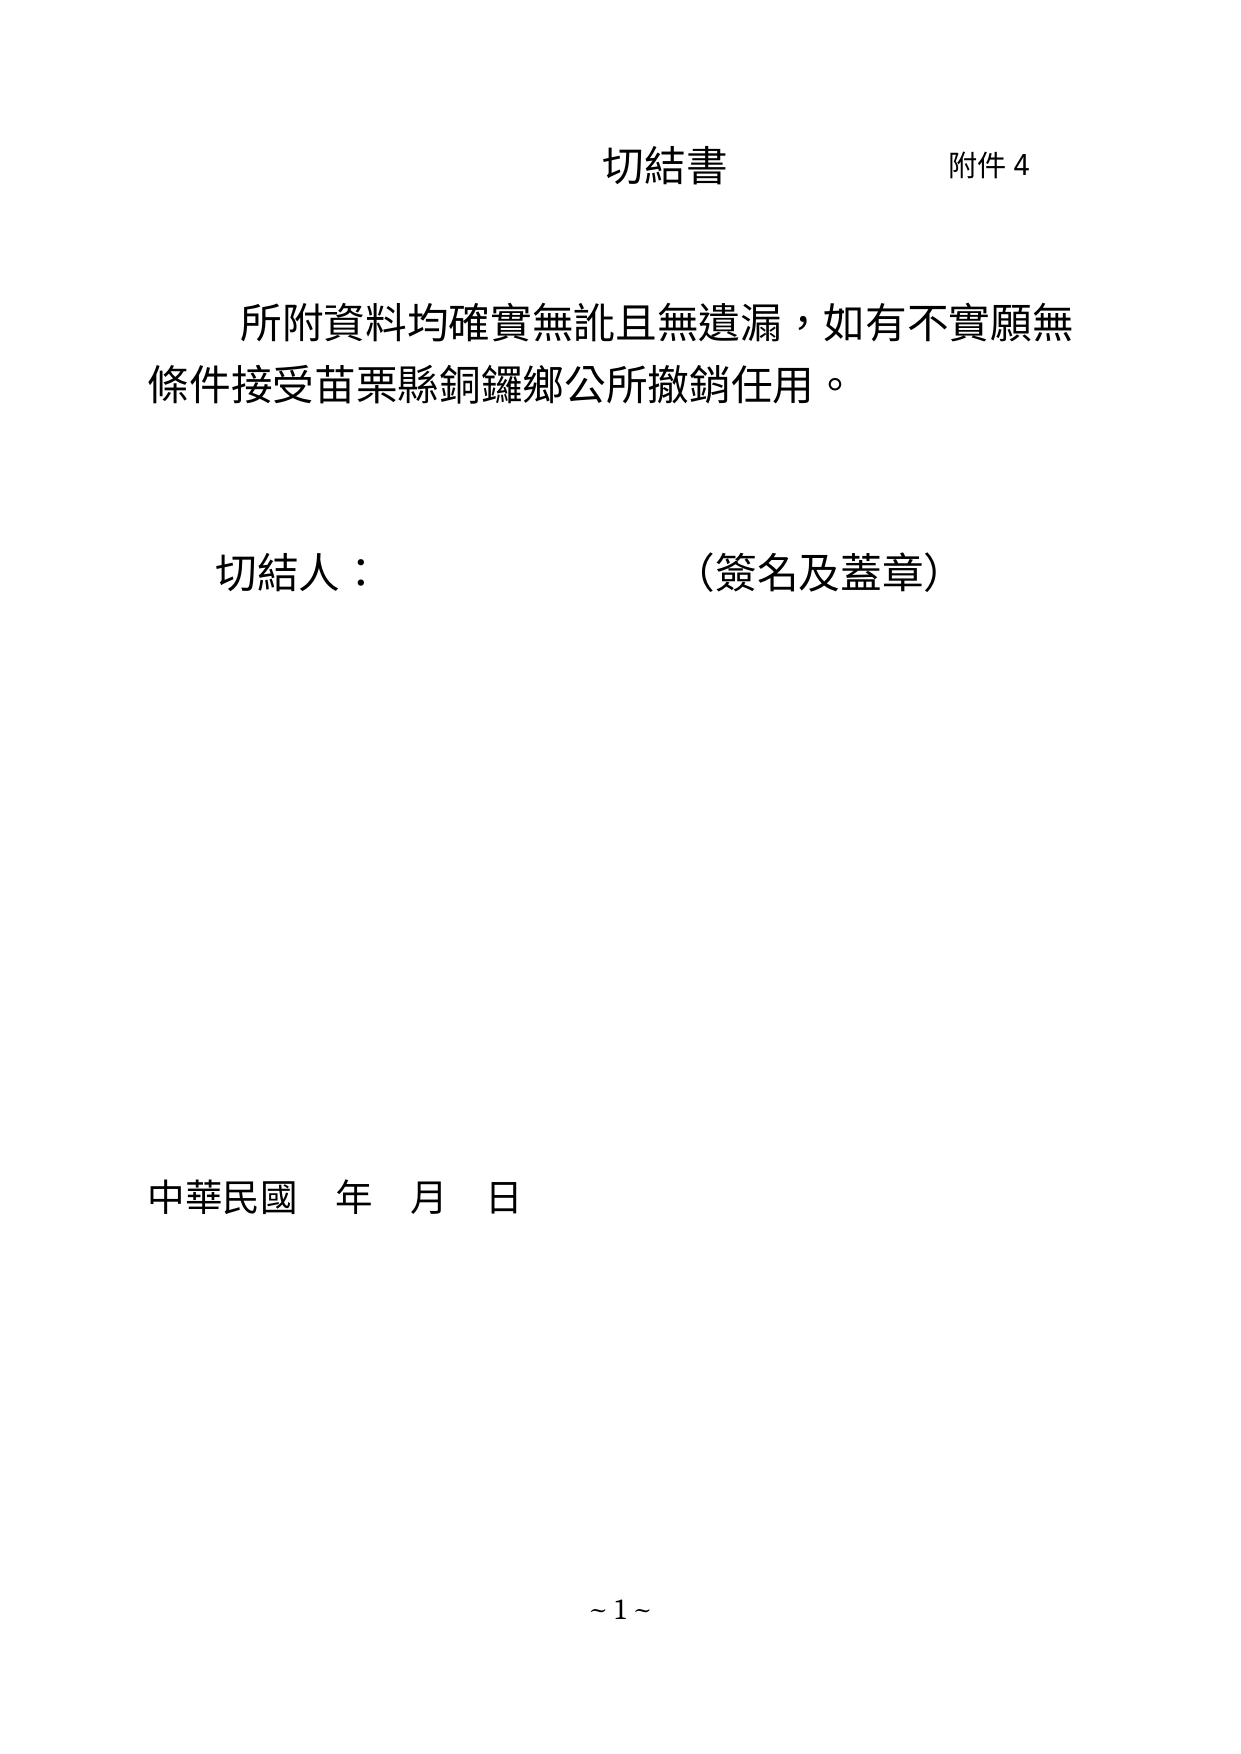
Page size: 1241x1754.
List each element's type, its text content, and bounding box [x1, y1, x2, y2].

text 切結書 附件4 [148, 91, 1092, 216]
text 切結人： （簽名及蓋章） [148, 528, 1092, 591]
text 所附資料均確實無訛且無遺漏，如有不實願無條件接受苗栗縣銅鑼鄉公所撤銷任用。 [148, 278, 1092, 403]
text 中華民國 年 月 日 [148, 1153, 1092, 1216]
